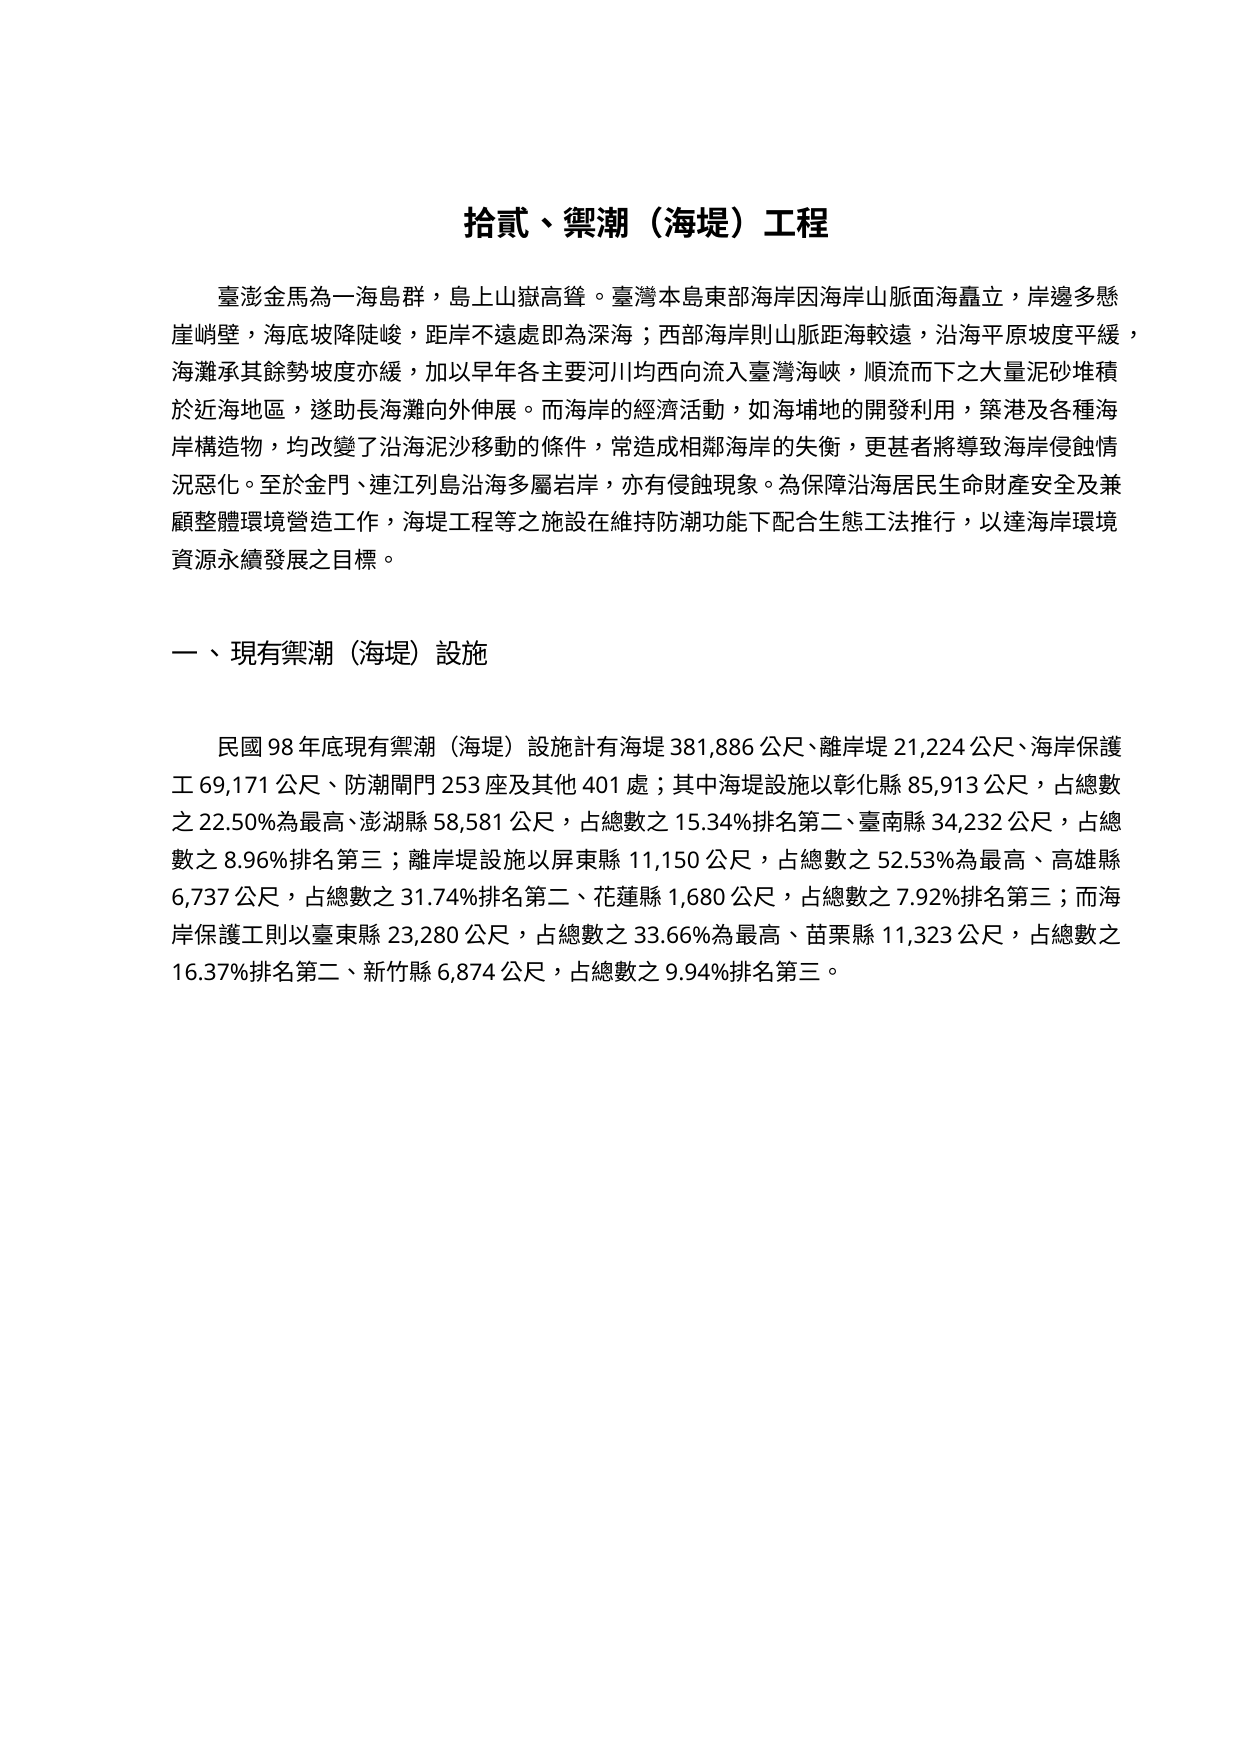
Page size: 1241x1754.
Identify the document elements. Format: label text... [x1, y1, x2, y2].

text 一、現有禦潮（海堤）設施 [171, 614, 1122, 689]
text 民國98年底現有禦潮（海堤）設施計有海堤381,886公尺、離岸堤21,224公尺、海岸保護工69,171公尺、防潮閘門253座及其他401處；其中海堤設施以彰化縣85,913公尺，占總數之22.50%為最高、澎湖縣58,581公尺，占總數之15.34%排名第二、臺南縣34,232公尺，占總數之8.96%排名第三；離岸堤設施以屏東縣11,150公尺，占總數之52.53%為最高、高雄縣6,737公尺，占總數之31.74%排名第二、花蓮縣1,680公尺，占總數之7.92%排名第三；而海岸保護工則以臺東縣23,280公尺，占總數之33.66%為最高、苗栗縣11,323公尺，占總數之16.37%排名第二、新竹縣6,874公尺，占總數之9.94%排名第三。 [171, 727, 1122, 989]
text 臺澎金馬為一海島群，島上山嶽高聳。臺灣本島東部海岸因海岸山脈面海矗立，岸邊多懸崖峭壁，海底坡降陡峻，距岸不遠處即為深海；西部海岸則山脈距海較遠，沿海平原坡度平緩，海灘承其餘勢坡度亦緩，加以早年各主要河川均西向流入臺灣海峽，順流而下之大量泥砂堆積於近海地區，遂助長海灘向外伸展。而海岸的經濟活動，如海埔地的開發利用，築港及各種海岸構造物，均改變了沿海泥沙移動的條件，常造成相鄰海岸的失衡，更甚者將導致海岸侵蝕情況惡化。至於金門、連江列島沿海多屬岩岸，亦有侵蝕現象。為保障沿海居民生命財產安全及兼顧整體環境營造工作，海堤工程等之施設在維持防潮功能下配合生態工法推行，以達海岸環境資源永續發展之目標。 [171, 277, 1122, 577]
text 拾貳、禦潮（海堤）工程 [171, 183, 1122, 258]
